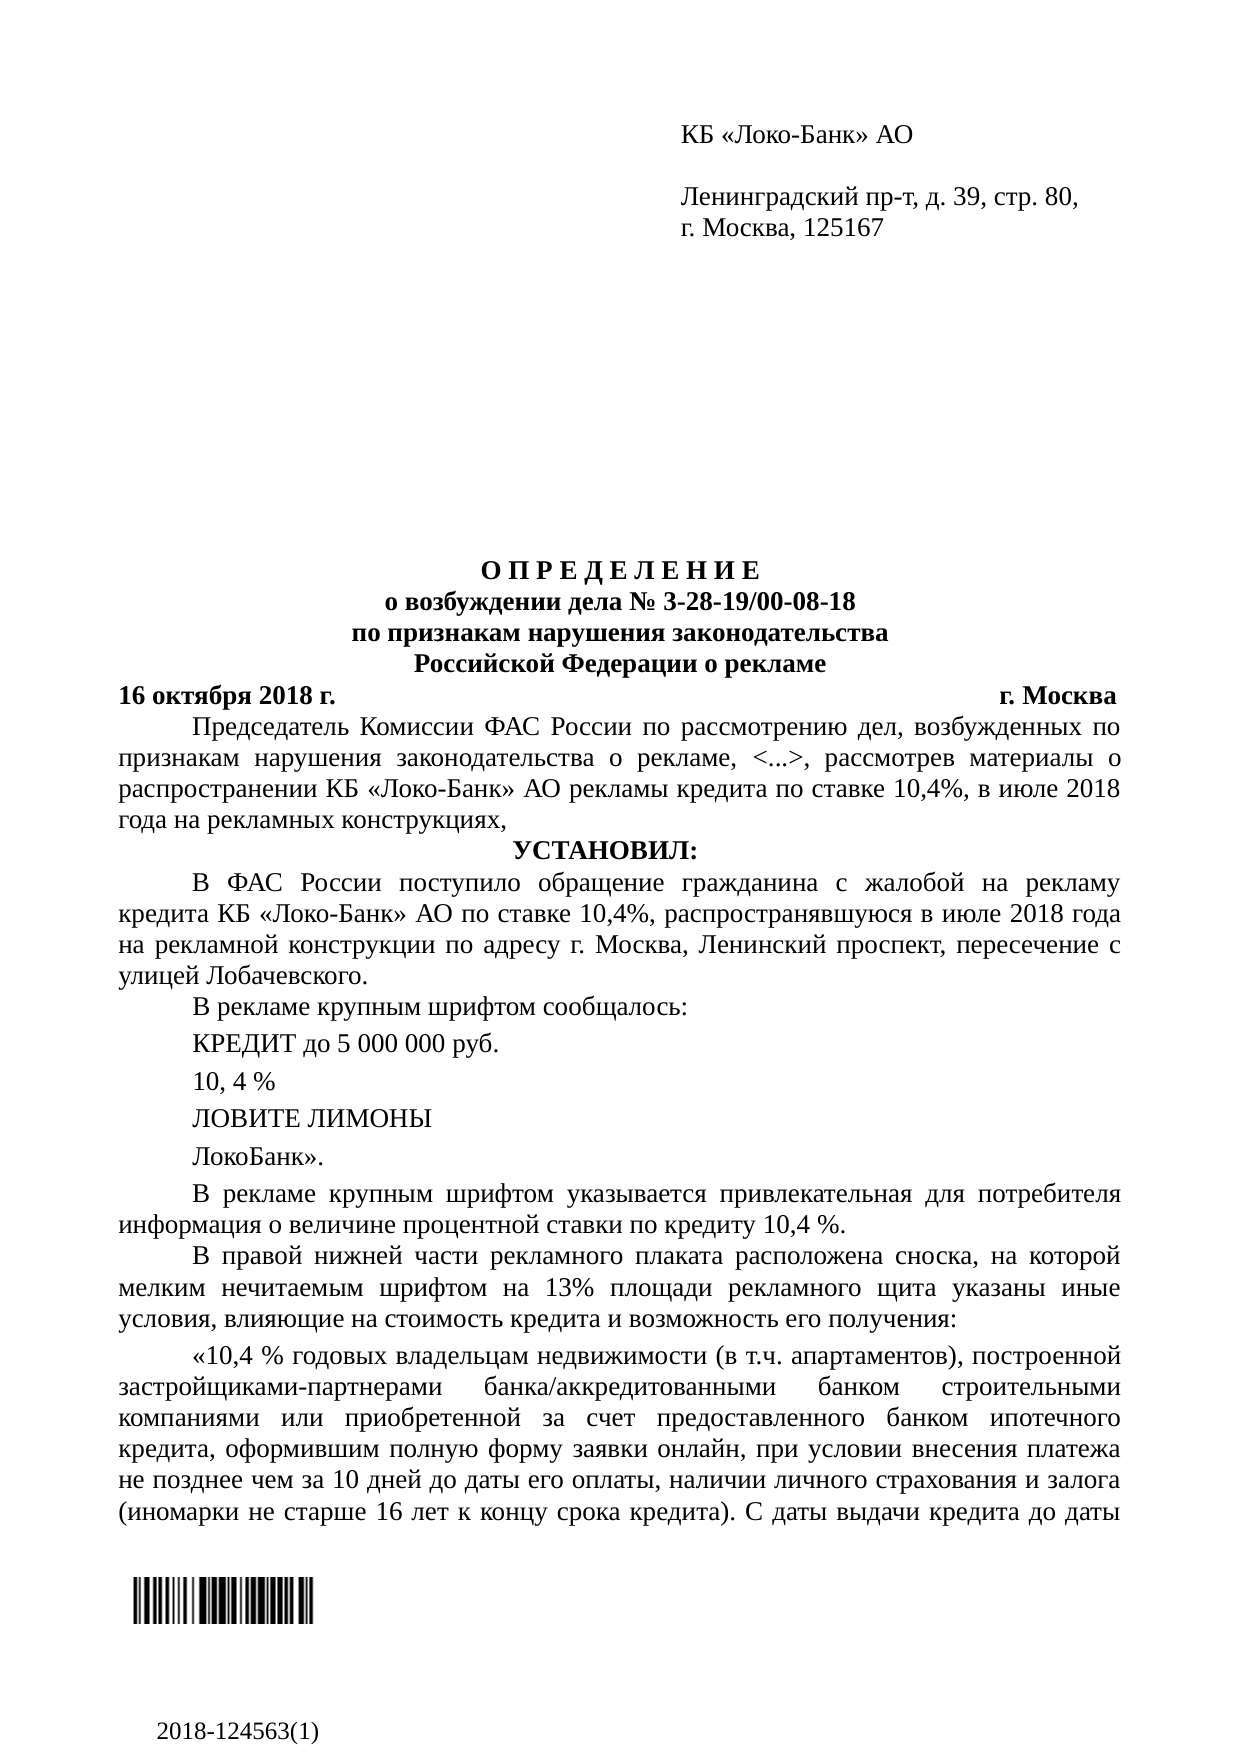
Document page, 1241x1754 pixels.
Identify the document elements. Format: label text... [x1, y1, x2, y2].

text О П Р Е Д Е Л Е Н И Е [118, 554, 1122, 585]
text «10,4 % годовых владельцам недвижимости (в т.ч. апартаментов), построенной застройщиками-партнерами банка/аккредитованными банком строительными компаниями или приобретенной за счет предоставленного банком ипотечного кредита, оформившим полную форму заявки онлайн, при условии внесения платежа не позднее чем за 10 дней до даты его оплаты, наличии личного страхования и залога (иномарки не старше 16 лет к концу срока кредита). С даты выдачи кредита до даты [118, 1339, 1122, 1526]
text КРЕДИТ до 5 000 000 руб. [118, 1028, 1122, 1059]
text 10, 4 % [118, 1065, 1122, 1096]
text УСТАНОВИЛ: [487, 834, 1122, 866]
text В ФАС России поступило обращение гражданина с жалобой на рекламу кредита КБ «Локо-Банк» АО по ставке 10,4%, распространявшуюся в июле 2018 года на рекламной конструкции по адресу г. Москва, Ленинский проспект, пересечение с улицей Лобачевского. [118, 866, 1122, 990]
text г. Москва, 125167 [679, 212, 1122, 243]
text Ленинградский пр-т, д. 39, стр. 80, [679, 180, 1122, 212]
text 16 октября 2018 г. г. Москва [118, 679, 1122, 710]
text КБ «Локо-Банк» АО [679, 118, 1122, 149]
text о возбуждении дела № 3-28-19/00-08-18 [118, 585, 1122, 616]
text В правой нижней части рекламного плаката расположена сноска, на которой мелким нечитаемым шрифтом на 13% площади рекламного щита указаны иные условия, влияющие на стоимость кредита и возможность его получения: [118, 1239, 1122, 1333]
text Российской Федерации о рекламе [118, 648, 1122, 679]
text по признакам нарушения законодательства [118, 616, 1122, 648]
picture [118, 1577, 331, 1624]
text В рекламе крупным шрифтом указывается привлекательная для потребителя информация о величине процентной ставки по кредиту 10,4 %. [118, 1177, 1122, 1239]
text ЛокоБанк». [118, 1140, 1122, 1171]
text ЛОВИТЕ ЛИМОНЫ [118, 1102, 1122, 1133]
text В рекламе крупным шрифтом сообщалось: [118, 990, 1122, 1021]
text Председатель Комиссии ФАС России по рассмотрению дел, возбужденных по признакам нарушения законодательства о рекламе, <...>, рассмотрев материалы о распространении КБ «Локо-Банк» АО рекламы кредита по ставке 10,4%, в июле 2018 года на рекламных конструкциях, [118, 710, 1122, 834]
